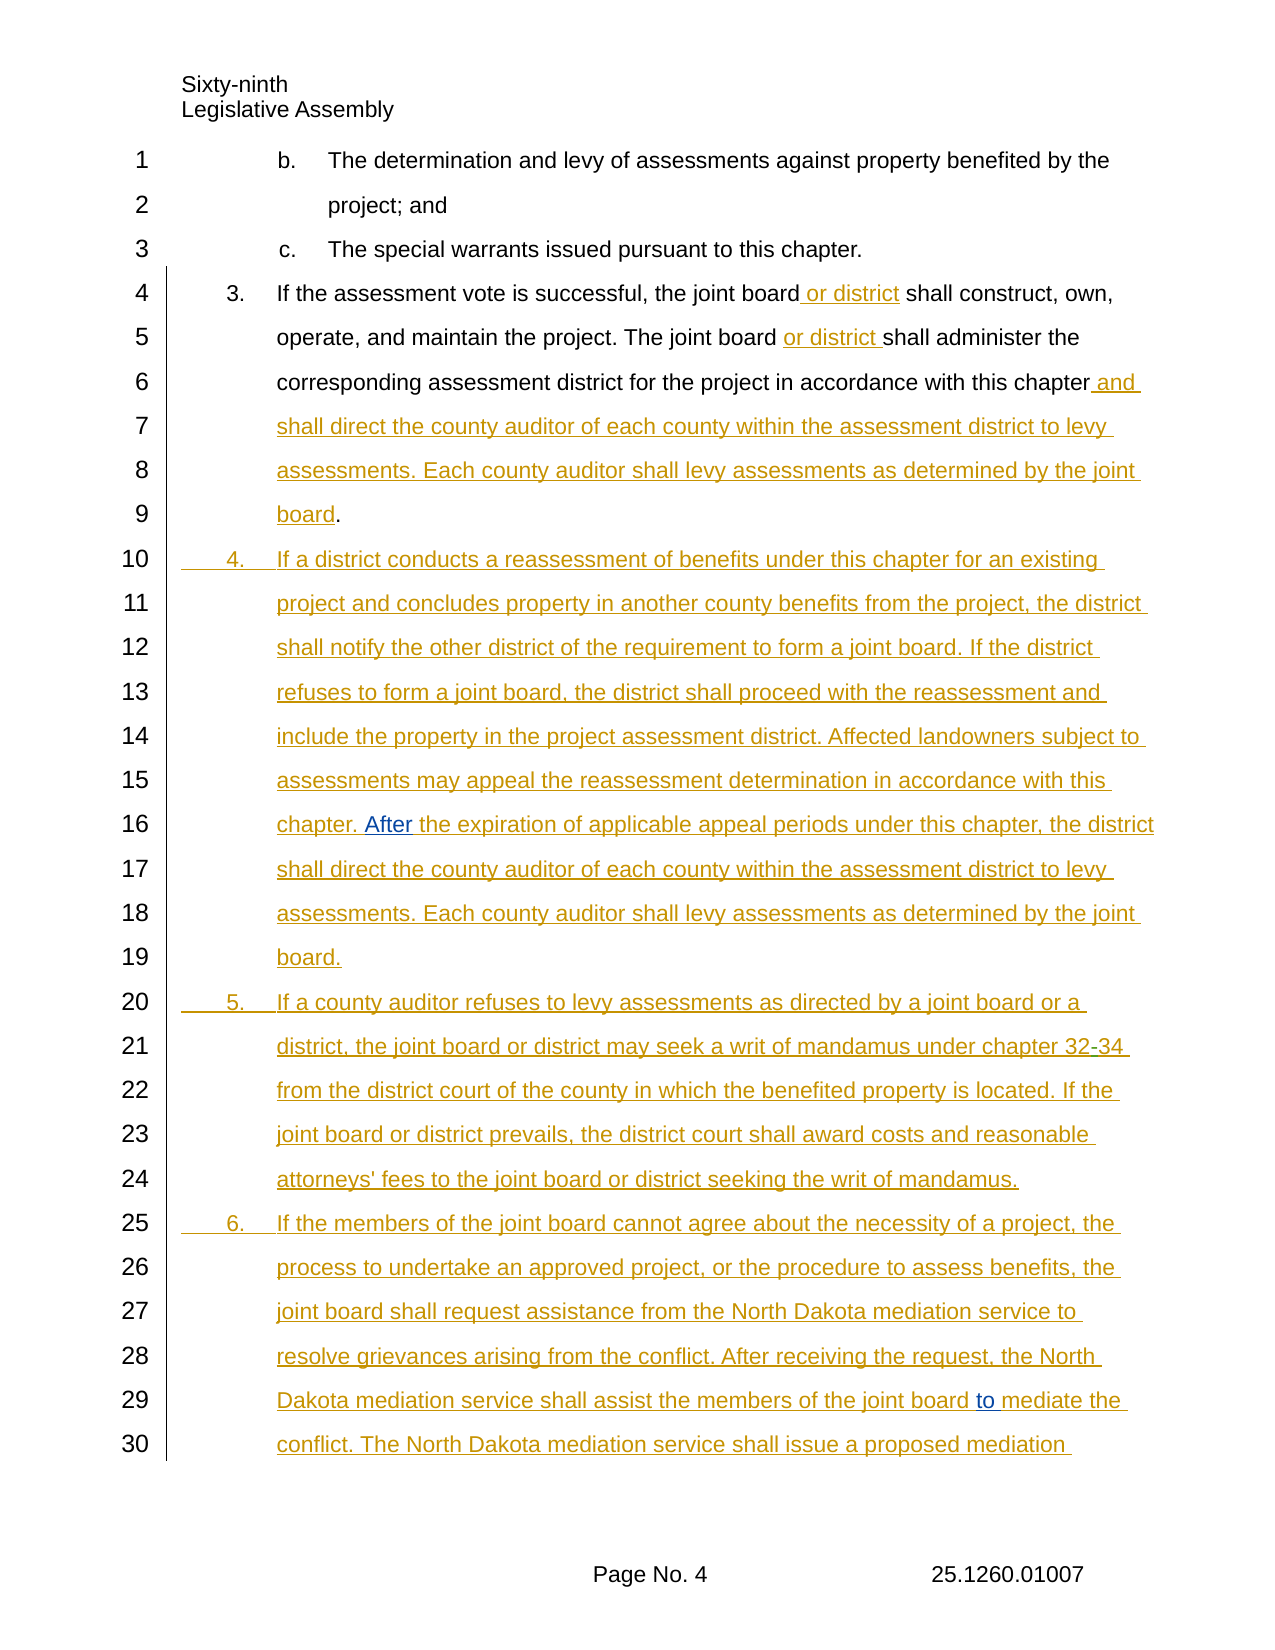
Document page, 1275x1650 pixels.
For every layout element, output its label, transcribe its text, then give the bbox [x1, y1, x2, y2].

text b. The determination and levy of assessments against property benefited by the project; and [181, 133, 1154, 222]
text 4. If a district conducts a reassessment of benefits under this chapter for an existing project and concludes property in another county benefits from the project, the district shall notify the other district of the requirement to form a joint board. If the district refuses to form a joint board, the district shall proceed with the reassessment and include the property in the project assessment district. Affected landowners subject to assessments may appeal the reassessment determination in accordance with this chapter. After the expiration of applicable appeal periods under this chapter, the district shall direct the county auditor of each county within the assessment district to levy assessments. Each county auditor shall levy assessments as determined by the joint board. [181, 532, 1154, 974]
text 3. If the assessment vote is successful, the joint board or district shall construct, own, operate, and maintain the project. The joint board or district shall administer the corresponding assessment district for the project in accordance with this chapter and shall direct the county auditor of each county within the assessment district to levy assessments. Each county auditor shall levy assessments as determined by the joint board. [181, 266, 1154, 532]
text 5. If a county auditor refuses to levy assessments as directed by a joint board or a district, the joint board or district may seek a writ of mandamus under chapter 32‑34 from the district court of the county in which the benefited property is located. If the joint board or district prevails, the district court shall award costs and reasonable attorneys' fees to the joint board or district seeking the writ of mandamus. [181, 974, 1154, 1196]
text c. The special warrants issued pursuant to this chapter. [181, 222, 1154, 266]
text 6. If the members of the joint board cannot agree about the necessity of a project, the process to undertake an approved project, or the procedure to assess benefits, the joint board shall request assistance from the North Dakota mediation service to resolve grievances arising from the conflict. After receiving the request, the North Dakota mediation service shall assist the members of the joint board to mediate the conflict. The North Dakota mediation service shall issue a proposed mediation [181, 1196, 1154, 1461]
